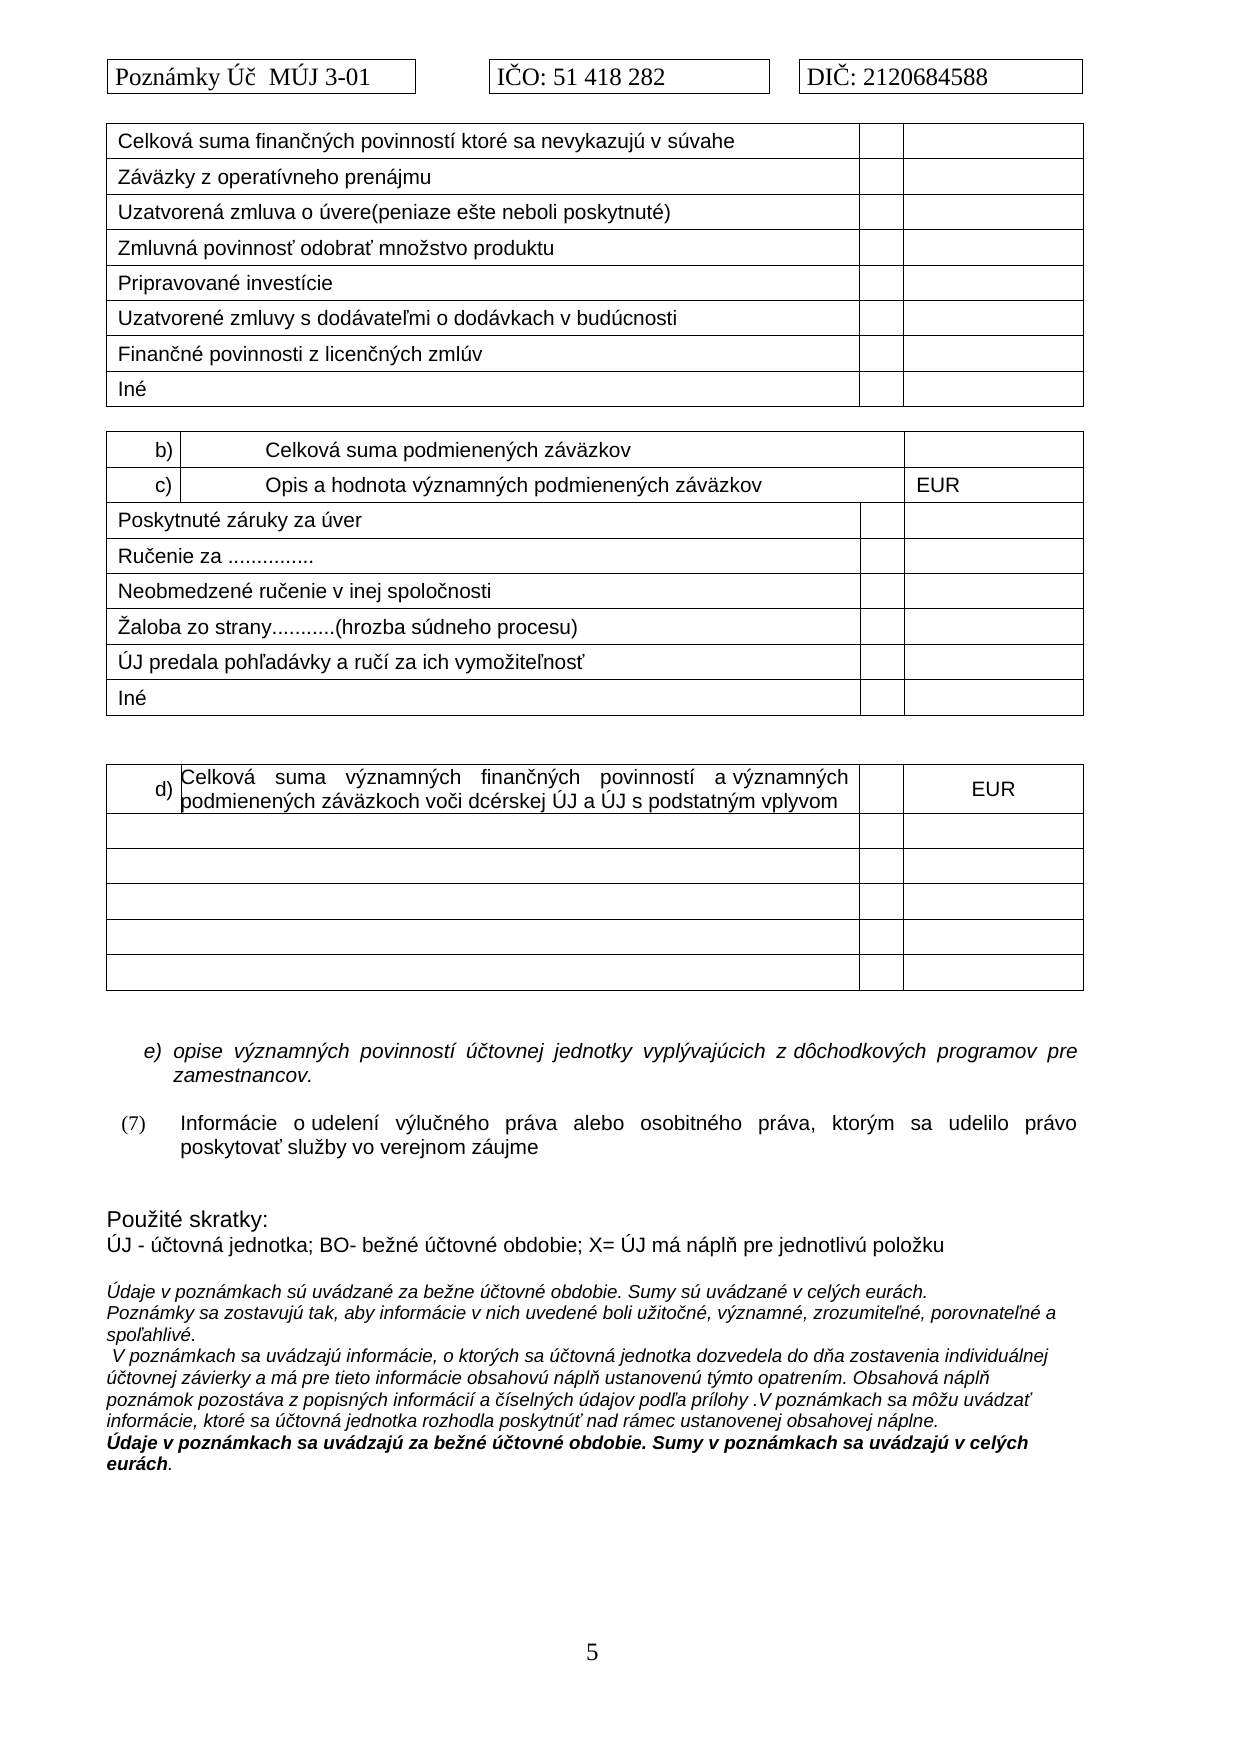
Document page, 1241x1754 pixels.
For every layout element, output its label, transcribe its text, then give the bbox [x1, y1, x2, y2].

table_cell [861, 609, 904, 644]
table_cell Pripravované investície [107, 266, 859, 300]
table_cell Uzatvorená zmluva o úvere(peniaze ešte neboli poskytnuté) [107, 195, 859, 229]
table_header EUR [904, 765, 1083, 812]
table_cell [905, 680, 1083, 714]
table_cell [905, 539, 1083, 573]
table_cell [904, 124, 1083, 158]
table_header Celková suma podmienených záväzkov [181, 432, 904, 467]
table_cell [860, 230, 903, 264]
table_cell [860, 195, 903, 229]
table_cell Zmluvná povinnosť odobrať množstvo produktu [107, 230, 859, 264]
table_cell [904, 372, 1083, 406]
table_header Celková suma významných finančných povinností a významných podmienených záväzkoch voči dcérskej ÚJ a ÚJ s podstatným vplyvom [182, 765, 859, 812]
table_cell Celková suma finančných povinností ktoré sa nevykazujú v súvahe [107, 124, 859, 158]
table_cell [904, 920, 1083, 954]
table_cell [107, 468, 180, 502]
text Použité skratky: [106, 1206, 1078, 1233]
table_cell [904, 266, 1083, 300]
table_cell [904, 301, 1083, 335]
table_cell [860, 159, 903, 194]
table_cell [904, 159, 1083, 194]
list Informácie o udelení výlučného práva alebo osobitného práva, ktorým sa udelilo právo poskytovať služby vo verejnom záujme [121, 1110, 1078, 1158]
table_cell [904, 814, 1083, 848]
table_cell [107, 920, 859, 954]
table_cell Finančné povinnosti z licenčných zmlúv [107, 336, 859, 371]
table_cell Iné [107, 680, 860, 714]
table_cell Uzatvorené zmluvy s dodávateľmi o dodávkach v budúcnosti [107, 301, 859, 335]
table_cell Záväzky z operatívneho prenájmu [107, 159, 859, 194]
table_cell [860, 266, 903, 300]
text ÚJ - účtovná jednotka; BO- bežné účtovné obdobie; X= ÚJ má náplň pre jednotlivú položku [106, 1233, 1078, 1257]
table_cell [860, 920, 903, 954]
table_cell EUR [905, 468, 1083, 502]
table_header [860, 765, 903, 812]
table_cell [861, 680, 904, 714]
table_cell [861, 503, 904, 537]
table_cell [904, 849, 1083, 883]
text Údaje v poznámkach sa uvádzajú za bežné účtovné obdobie. Sumy v poznámkach sa uvádzajú v celých eurách. [106, 1432, 1078, 1475]
table_cell [107, 849, 859, 883]
table_cell [860, 849, 903, 883]
table_cell [860, 301, 903, 335]
table_cell [107, 814, 859, 848]
table_cell [861, 645, 904, 679]
list opise významných povinností účtovnej jednotky vyplývajúcich z dôchodkových programov pre zamestnancov. [143, 1038, 1078, 1086]
table_cell [904, 884, 1083, 919]
table_cell [861, 539, 904, 573]
table_cell [860, 372, 903, 406]
table_cell [860, 814, 903, 848]
text Údaje v poznámkach sú uvádzané za bežne účtovné obdobie. Sumy sú uvádzané v celých eurách. [106, 1281, 1078, 1302]
table_cell ÚJ predala pohľadávky a ručí za ich vymožiteľnosť [107, 645, 860, 679]
table_cell [904, 955, 1083, 989]
table_cell Žaloba zo strany...........(hrozba súdneho procesu) [107, 609, 860, 644]
table_cell [905, 503, 1083, 537]
table_cell Poskytnuté záruky za úver [107, 503, 860, 537]
table_cell Iné [107, 372, 859, 406]
table_cell [860, 884, 903, 919]
table_cell Neobmedzené ručenie v inej spoločnosti [107, 574, 860, 608]
table_header [107, 765, 181, 812]
table_header [905, 432, 1083, 467]
table_header [107, 432, 180, 467]
table_cell [861, 574, 904, 608]
table_cell Ručenie za ............... [107, 539, 860, 573]
table_cell [860, 955, 903, 989]
text V poznámkach sa uvádzajú informácie, o ktorých sa účtovná jednotka dozvedela do dňa zostavenia individuálnej účtovnej závierky a má pre tieto informácie obsahovú náplň ustanovenú týmto opatrením. Obsahová náplň poznámok pozostáva z popisných informácií a číselných údajov podľa prílohy .V poznámkach sa môžu uvádzať informácie, ktoré sa účtovná jednotka rozhodla poskytnúť nad rámec ustanovenej obsahovej náplne. [106, 1345, 1078, 1432]
table_cell [107, 955, 859, 989]
table_cell [905, 645, 1083, 679]
table_cell [860, 124, 903, 158]
table_cell [860, 336, 903, 371]
table_cell [904, 195, 1083, 229]
table_cell [904, 230, 1083, 264]
table_cell [107, 884, 859, 919]
text Poznámky sa zostavujú tak, aby informácie v nich uvedené boli užitočné, významné, zrozumiteľné, porovnateľné a spoľahlivé. [106, 1302, 1078, 1345]
table_cell [905, 574, 1083, 608]
table_cell Opis a hodnota významných podmienených záväzkov [181, 468, 904, 502]
table_cell [905, 609, 1083, 644]
table_cell [904, 336, 1083, 371]
